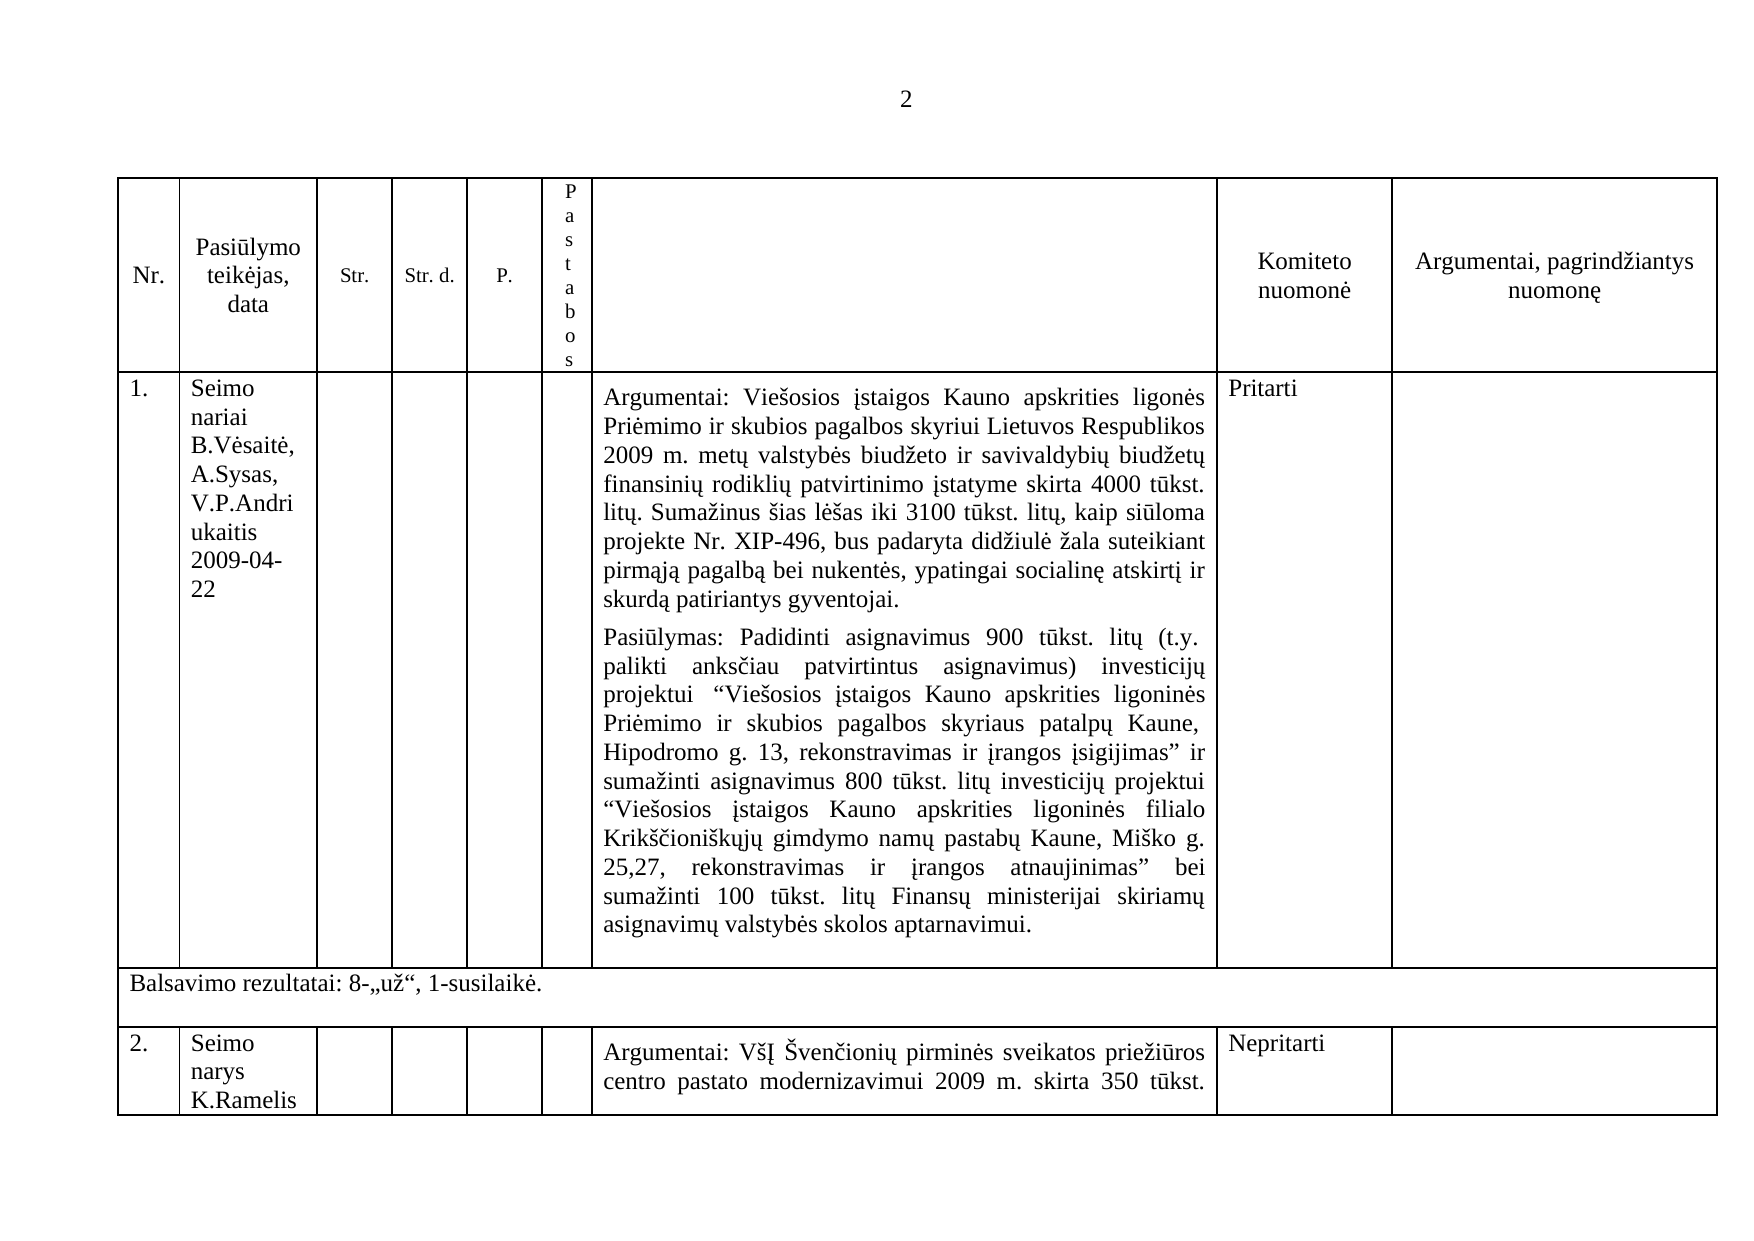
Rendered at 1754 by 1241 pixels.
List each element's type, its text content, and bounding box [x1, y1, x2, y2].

table_cell Str. d. [393, 179, 466, 371]
table_cell [543, 1028, 591, 1114]
table_cell Argumentai: Viešosios įstaigos Kauno apskrities ligonės Priėmimo ir skubios pagalbos skyriui Lietuvos Respublikos 2009 m. metų valstybės biudžeto ir savivaldybių biudžetų finansinių rodiklių patvirtinimo įstatyme skirta 4000 tūkst. litų. Sumažinus šias lėšas iki 3100 tūkst. litų, kaip siūloma projekte Nr. XIP-496, bus padaryta didžiulė žala suteikiant pirmąją pagalbą bei nukentės, ypatingai socialinę atskirtį ir skurdą patiriantys gyventojai. Pasiūlymas: Padidinti asignavimus 900 tūkst. litų (t.y. palikti anksčiau patvirtintus asignavimus) investicijų projektui “Viešosios įstaigos Kauno apskrities ligoninės Priėmimo ir skubios pagalbos skyriaus patalpų Kaune, Hipodromo g. 13, rekonstravimas ir įrangos įsigijimas” ir sumažinti asignavimus 800 tūkst. litų investicijų projektui “Viešosios įstaigos Kauno apskrities ligoninės filialo Krikščioniškųjų gimdymo namų pastabų Kaune, Miško g. 25,27, rekonstravimas ir įrangos atnaujinimas” bei sumažinti 100 tūkst. litų Finansų ministerijai skiriamų asignavimų valstybės skolos aptarnavimui. [593, 373, 1216, 967]
table_cell Argumentai: VšĮ Švenčionių pirminės sveikatos priežiūros centro pastato modernizavimui 2009 m. skirta 350 tūkst. [593, 1028, 1216, 1114]
table_cell [1393, 1028, 1716, 1114]
table_header [593, 179, 1216, 371]
table_header Pasiūlymo teikėjas, data [180, 179, 316, 371]
table_cell 1. [119, 373, 179, 967]
table_cell [1393, 373, 1716, 967]
table_cell Seimo nariai B.Vėsaitė, A.Sysas, V.P.Andriukaitis 2009-04-22 [180, 373, 316, 967]
table_header Pastabos [543, 179, 591, 371]
table_cell Str. [318, 179, 391, 371]
table_cell 2. [119, 1028, 179, 1114]
table_cell [318, 1028, 391, 1114]
table_cell P. [468, 179, 541, 371]
table_header Argumentai, pagrindžiantys nuomonę [1393, 179, 1716, 371]
table_header Nr. [119, 179, 179, 371]
table_cell Nepritarti [1218, 1028, 1391, 1114]
table_cell [468, 1028, 541, 1114]
table_cell Seimo narys K.Ramelis [180, 1028, 316, 1114]
table_cell Balsavimo rezultatai: 8-„už“, 1-susilaikė. [119, 969, 1716, 1026]
table_cell [468, 373, 541, 967]
table_cell [318, 373, 391, 967]
table_header Komiteto nuomonė [1218, 179, 1391, 371]
table_cell [543, 373, 591, 967]
table_cell [393, 373, 466, 967]
table_cell [393, 1028, 466, 1114]
table_cell Pritarti [1218, 373, 1391, 967]
